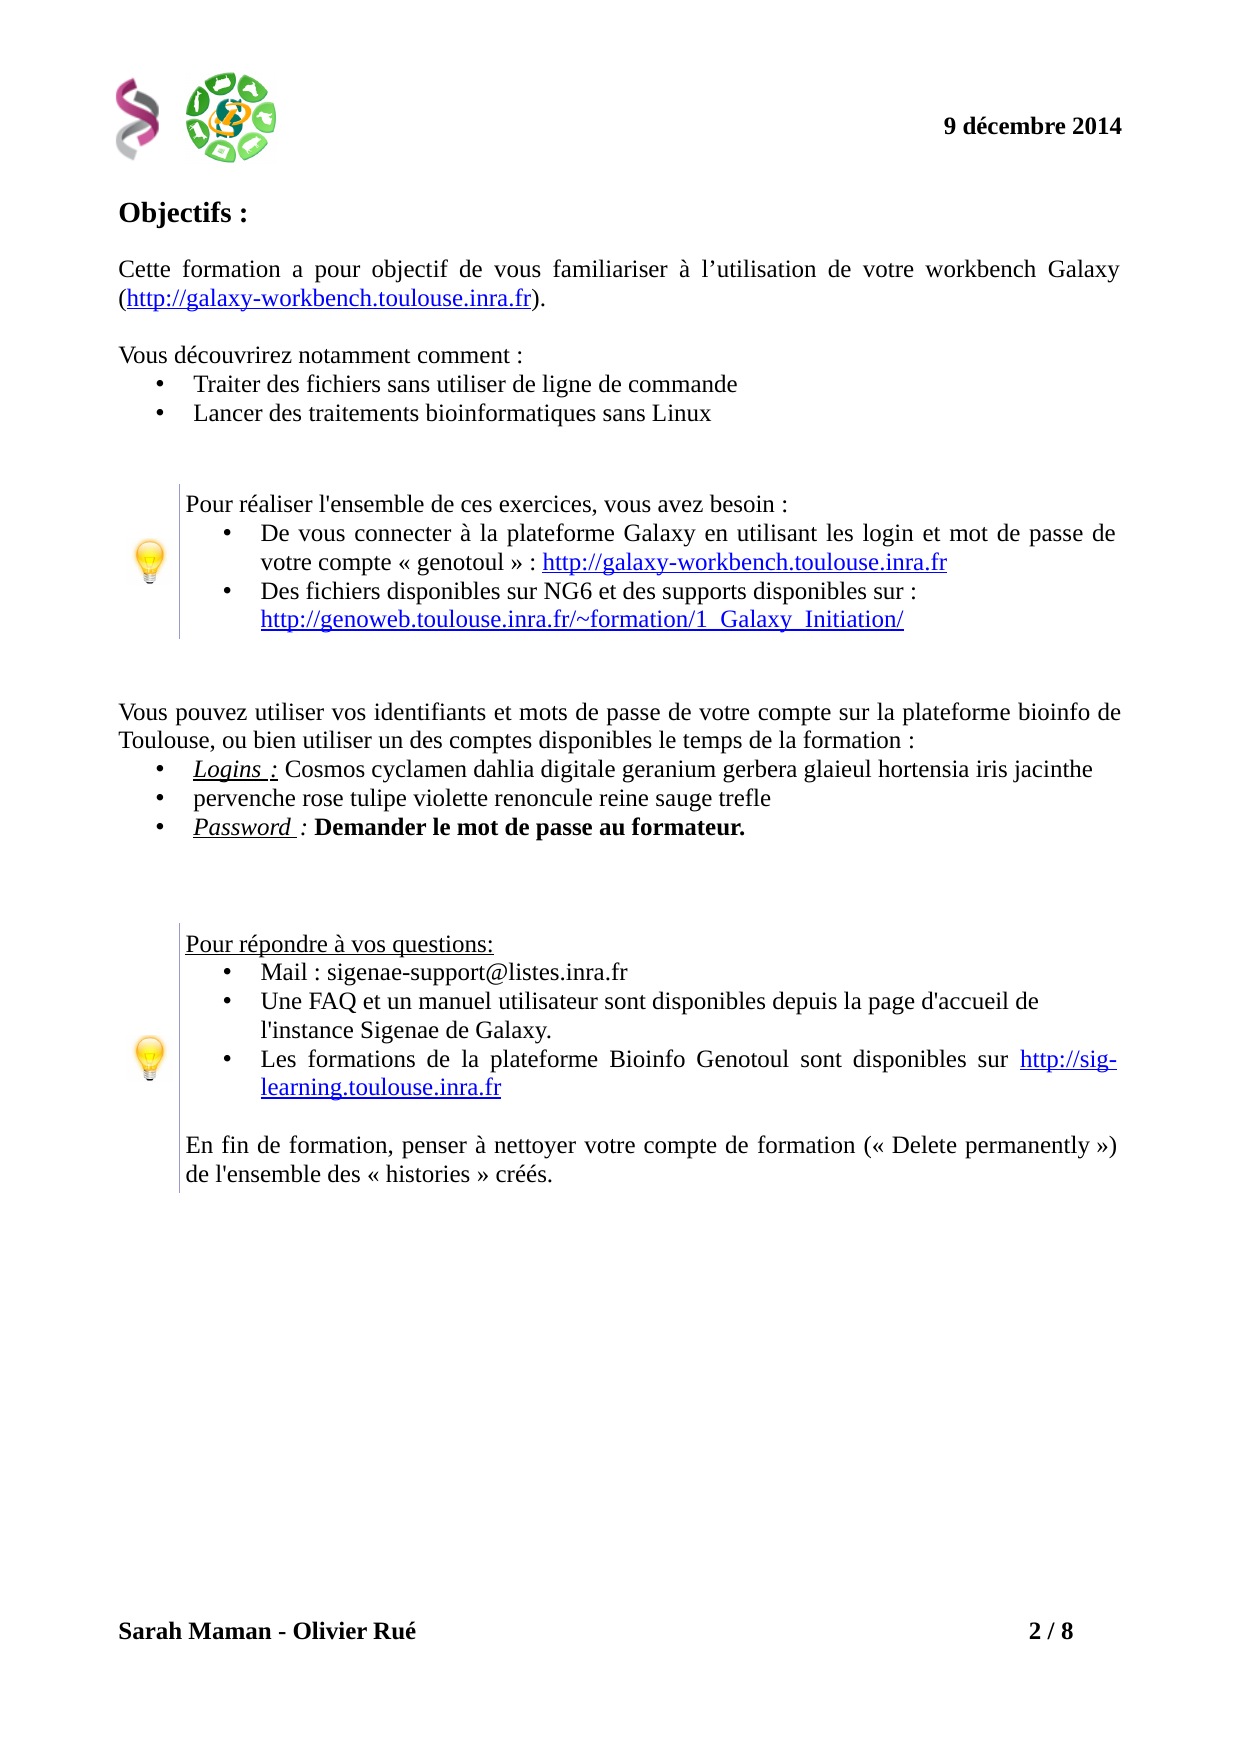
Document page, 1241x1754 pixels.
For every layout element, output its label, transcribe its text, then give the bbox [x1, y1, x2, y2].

picture [110, 74, 165, 167]
list Password : Demander le mot de passe au formateur. [156, 812, 1122, 840]
table_header [120, 484, 179, 639]
table_header Pour répondre à vos questions: Mail : sigenae-support@listes.inra.fr Une FAQ et un manuel utilisateur sont disponibles depuis la page d'accueil de l'instance Sigenae de Galaxy. Les formations de la plateforme Bioinfo Genotoul sont disponibles sur http://sig-learning.toulouse.inra.fr En fin de formation, penser à nettoyer votre compte de formation (« Delete permanently ») de l'ensemble des « histories » créés. [180, 923, 1123, 1193]
text Vous découvrirez notamment comment : [118, 340, 1122, 369]
list Lancer des traitements bioinformatiques sans Linux [156, 398, 1122, 426]
picture [126, 538, 173, 585]
text Vous pouvez utiliser vos identifiants et mots de passe de votre compte sur la plateforme bioinfo de Toulouse, ou bien utiliser un des comptes disponibles le temps de la formation : [118, 697, 1122, 754]
text Objectifs : [118, 195, 1122, 229]
picture [126, 1035, 173, 1082]
picture [183, 71, 277, 164]
list pervenche rose tulipe violette renoncule reine sauge trefle [156, 783, 1122, 812]
text Cette formation a pour objectif de vous familiariser à l’utilisation de votre workbench Galaxy (http://galaxy-workbench.toulouse.inra.fr). [118, 254, 1122, 311]
list Logins : Cosmos cyclamen dahlia digitale geranium gerbera glaieul hortensia iris jacinthe [156, 754, 1122, 783]
list Traiter des fichiers sans utiliser de ligne de commande [156, 369, 1122, 398]
table_header [120, 923, 179, 1193]
table_header Pour réaliser l'ensemble de ces exercices, vous avez besoin : De vous connecter à la plateforme Galaxy en utilisant les login et mot de passe de votre compte « genotoul » : http://galaxy-workbench.toulouse.inra.fr Des fichiers disponibles sur NG6 et des supports disponibles sur : http://genoweb.toulouse.inra.fr/~formation/1_Galaxy_Initiation/ [180, 484, 1123, 639]
